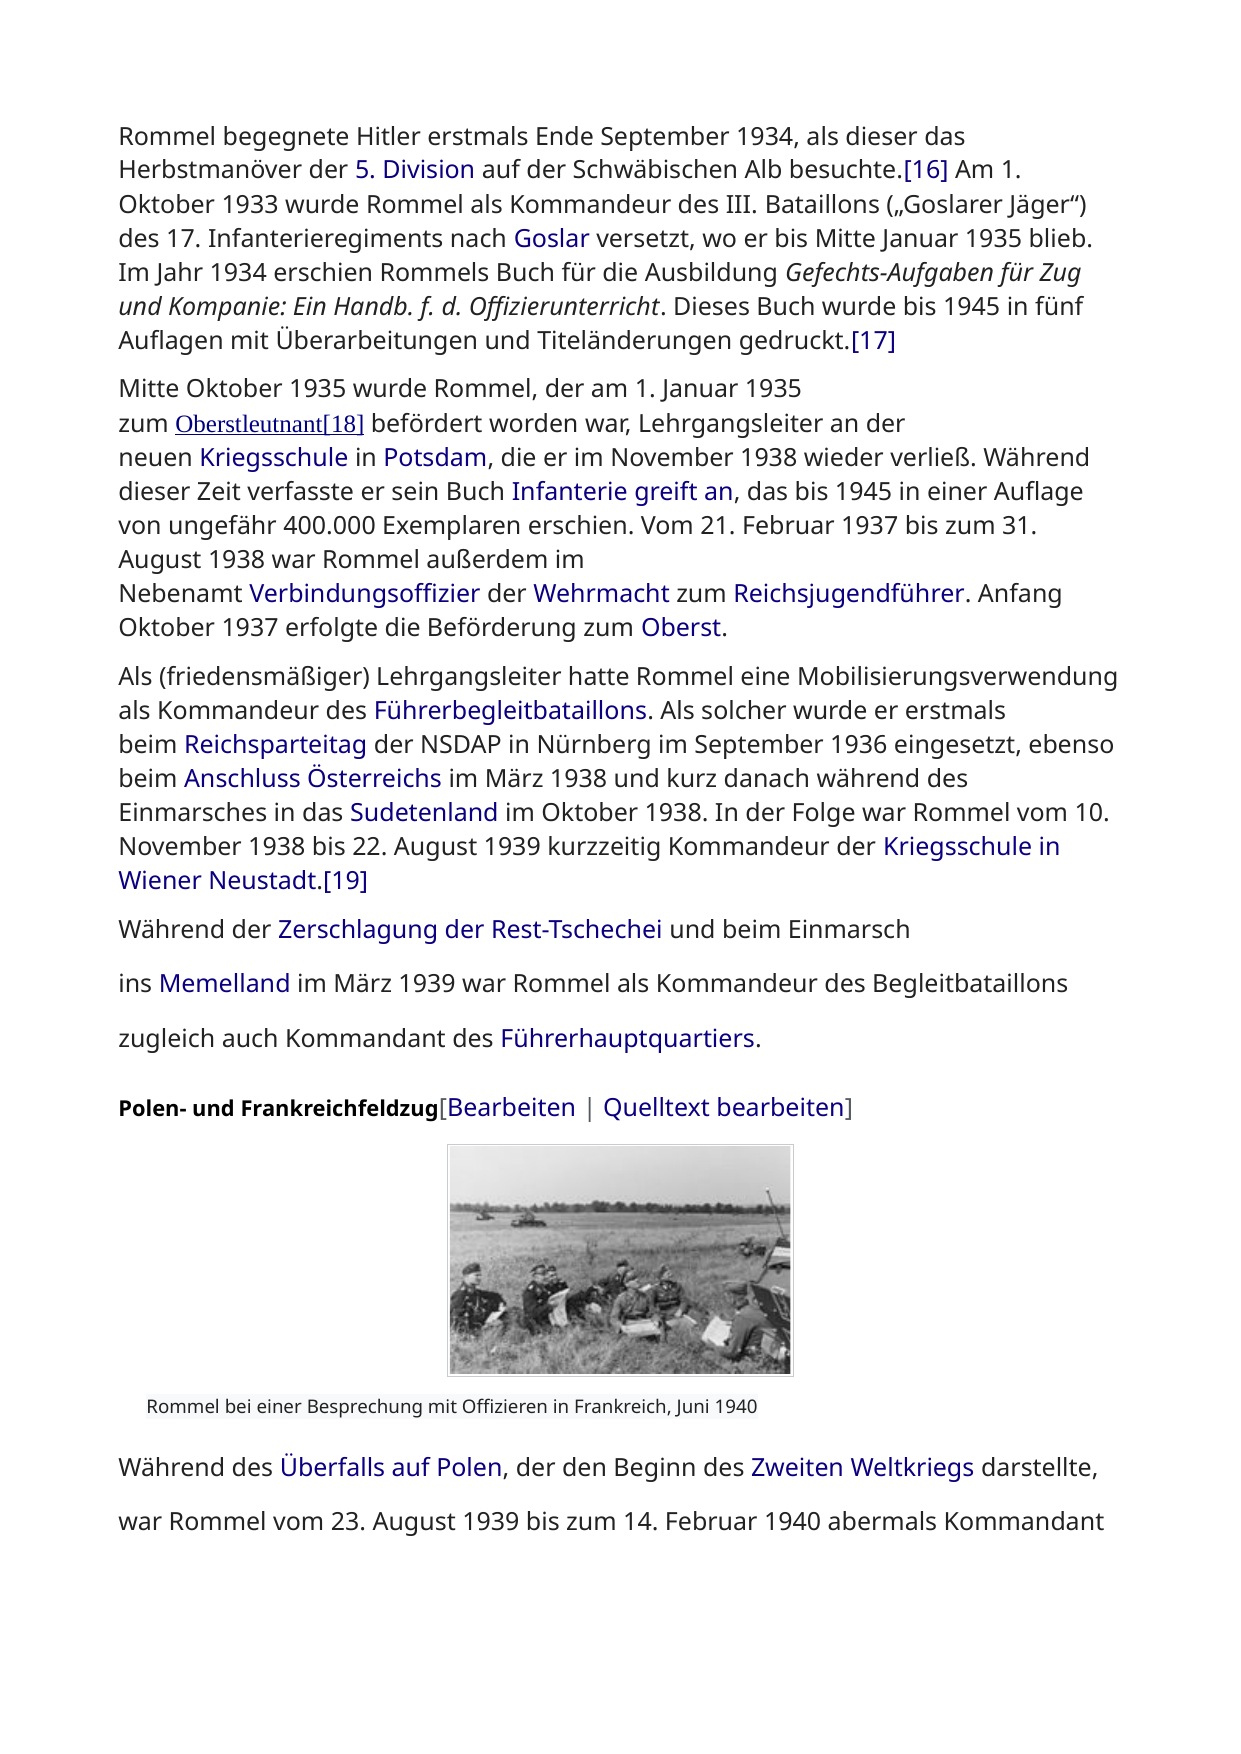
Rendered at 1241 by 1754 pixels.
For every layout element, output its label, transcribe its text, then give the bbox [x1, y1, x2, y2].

text Rommel begegnete Hitler erstmals Ende September 1934, als dieser das Herbstmanöver der 5. Division auf der Schwäbischen Alb besuchte.[16] Am 1. Oktober 1933 wurde Rommel als Kommandeur des III. Bataillons („Goslarer Jäger“) des 17. Infanterieregiments nach Goslar versetzt, wo er bis Mitte Januar 1935 blieb. Im Jahr 1934 erschien Rommels Buch für die Ausbildung Gefechts-Aufgaben für Zug und Kompanie: Ein Handb. f. d. Offizierunterricht. Dieses Buch wurde bis 1945 in fünf Auflagen mit Überarbeitungen und Titeländerungen gedruckt.[17] [118, 118, 1122, 357]
picture [449, 1146, 791, 1374]
text Rommel bei einer Besprechung mit Offizieren in Frankreich, Juni 1940 [123, 1394, 1122, 1419]
text Als (friedensmäßiger) Lehrgangsleiter hatte Rommel eine Mobilisierungsverwendung als Kommandeur des Führerbegleitbataillons. Als solcher wurde er erstmals beim Reichsparteitag der NSDAP in Nürnberg im September 1936 eingesetzt, ebenso beim Anschluss Österreichs im März 1938 und kurz danach während des Einmarsches in das Sudetenland im Oktober 1938. In der Folge war Rommel vom 10. November 1938 bis 22. August 1939 kurzzeitig Kommandeur der Kriegsschule in Wiener Neustadt.[19] [118, 658, 1122, 897]
text Mitte Oktober 1935 wurde Rommel, der am 1. Januar 1935 zum Oberstleutnant[18] befördert worden war, Lehrgangsleiter an der neuen Kriegsschule in Potsdam, die er im November 1938 wieder verließ. Während dieser Zeit verfasste er sein Buch Infanterie greift an, das bis 1945 in einer Auflage von ungefähr 400.000 Exemplaren erschien. Vom 21. Februar 1937 bis zum 31. August 1938 war Rommel außerdem im Nebenamt Verbindungsoffizier der Wehrmacht zum Reichsjugendführer. Anfang Oktober 1937 erfolgte die Beförderung zum Oberst. [118, 371, 1122, 644]
text Während der Zerschlagung der Rest-Tschechei und beim Einmarsch ins Memelland im März 1939 war Rommel als Kommandeur des Begleitbataillons zugleich auch Kommandant des Führerhauptquartiers. [118, 911, 1122, 1054]
subtitle Polen- und Frankreichfeldzug[Bearbeiten | Quelltext bearbeiten] [118, 1089, 1122, 1123]
text Während des Überfalls auf Polen, der den Beginn des Zweiten Weltkriegs darstellte, war Rommel vom 23. August 1939 bis zum 14. Februar 1940 abermals Kommandant [118, 1449, 1122, 1538]
